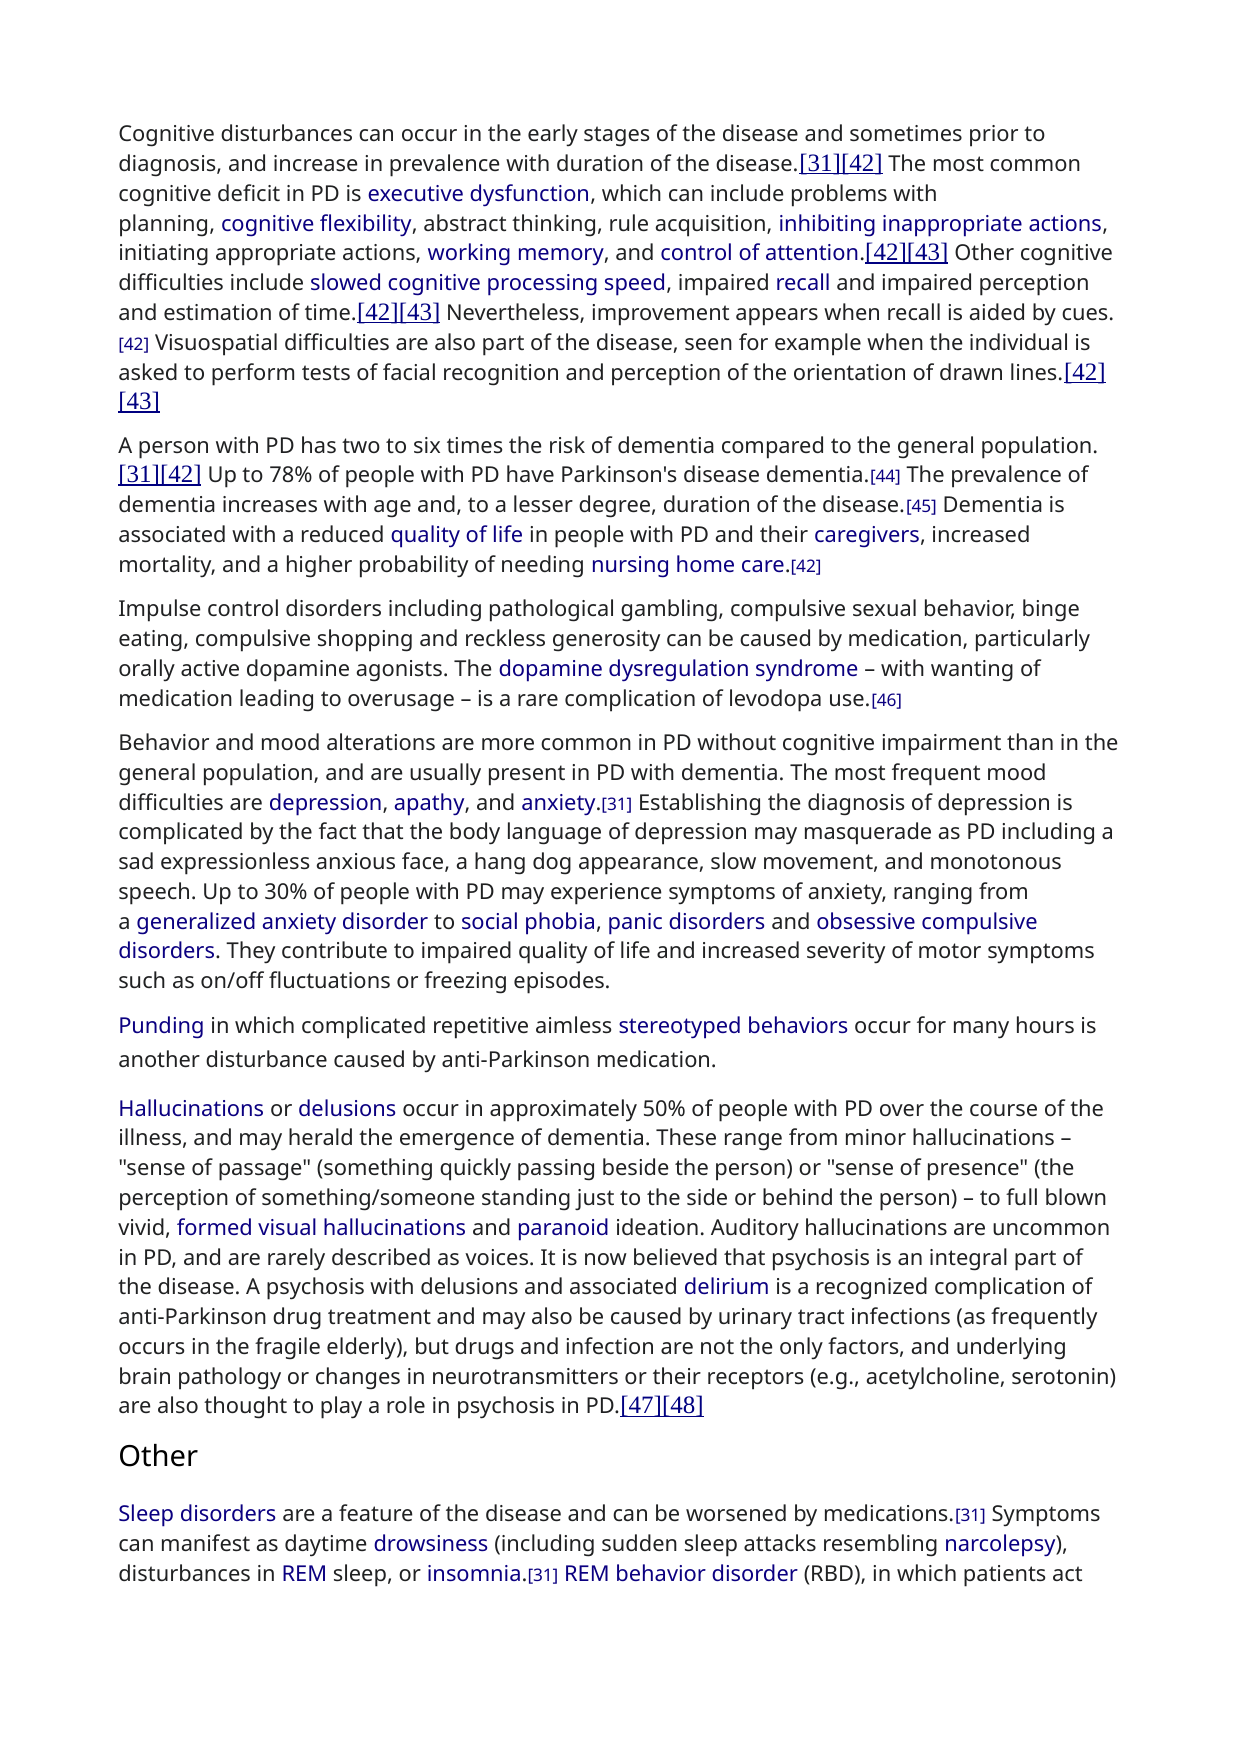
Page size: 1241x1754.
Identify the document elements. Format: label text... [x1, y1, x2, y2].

text Punding in which complicated repetitive aimless stereotyped behaviors occur for many hours is another disturbance caused by anti-Parkinson medication. [118, 1009, 1122, 1073]
text Impulse control disorders including pathological gambling, compulsive sexual behavior, binge eating, compulsive shopping and reckless generosity can be caused by medication, particularly orally active dopamine agonists. The dopamine dysregulation syndrome – with wanting of medication leading to overusage – is a rare complication of levodopa use.[46] [118, 593, 1122, 712]
text A person with PD has two to six times the risk of dementia compared to the general population.[31][42] Up to 78% of people with PD have Parkinson's disease dementia.[44] The prevalence of dementia increases with age and, to a lesser degree, duration of the disease.[45] Dementia is associated with a reduced quality of life in people with PD and their caregivers, increased mortality, and a higher probability of needing nursing home care.[42] [118, 429, 1122, 578]
subtitle Other [118, 1435, 1122, 1474]
text Hallucinations or delusions occur in approximately 50% of people with PD over the course of the illness, and may herald the emergence of dementia. These range from minor hallucinations – "sense of passage" (something quickly passing beside the person) or "sense of presence" (the perception of something/someone standing just to the side or behind the person) – to full blown vivid, formed visual hallucinations and paranoid ideation. Auditory hallucinations are uncommon in PD, and are rarely described as voices. It is now believed that psychosis is an integral part of the disease. A psychosis with delusions and associated delirium is a recognized complication of anti-Parkinson drug treatment and may also be caused by urinary tract infections (as frequently occurs in the fragile elderly), but drugs and infection are not the only factors, and underlying brain pathology or changes in neurotransmitters or their receptors (e.g., acetylcholine, serotonin) are also thought to play a role in psychosis in PD.[47][48] [118, 1092, 1122, 1420]
text Behavior and mood alterations are more common in PD without cognitive impairment than in the general population, and are usually present in PD with dementia. The most frequent mood difficulties are depression, apathy, and anxiety.[31] Establishing the diagnosis of depression is complicated by the fact that the body language of depression may masquerade as PD including a sad expressionless anxious face, a hang dog appearance, slow movement, and monotonous speech. Up to 30% of people with PD may experience symptoms of anxiety, ranging from a generalized anxiety disorder to social phobia, panic disorders and obsessive compulsive disorders. They contribute to impaired quality of life and increased severity of motor symptoms such as on/off fluctuations or freezing episodes. [118, 727, 1122, 995]
text Sleep disorders are a feature of the disease and can be worsened by medications.[31] Symptoms can manifest as daytime drowsiness (including sudden sleep attacks resembling narcolepsy), disturbances in REM sleep, or insomnia.[31] REM behavior disorder (RBD), in which patients act [118, 1498, 1122, 1588]
text Cognitive disturbances can occur in the early stages of the disease and sometimes prior to diagnosis, and increase in prevalence with duration of the disease.[31][42] The most common cognitive deficit in PD is executive dysfunction, which can include problems with planning, cognitive flexibility, abstract thinking, rule acquisition, inhibiting inappropriate actions, initiating appropriate actions, working memory, and control of attention.[42][43] Other cognitive difficulties include slowed cognitive processing speed, impaired recall and impaired perception and estimation of time.[42][43] Nevertheless, improvement appears when recall is aided by cues.[42] Visuospatial difficulties are also part of the disease, seen for example when the individual is asked to perform tests of facial recognition and perception of the orientation of drawn lines.[42][43] [118, 118, 1122, 415]
